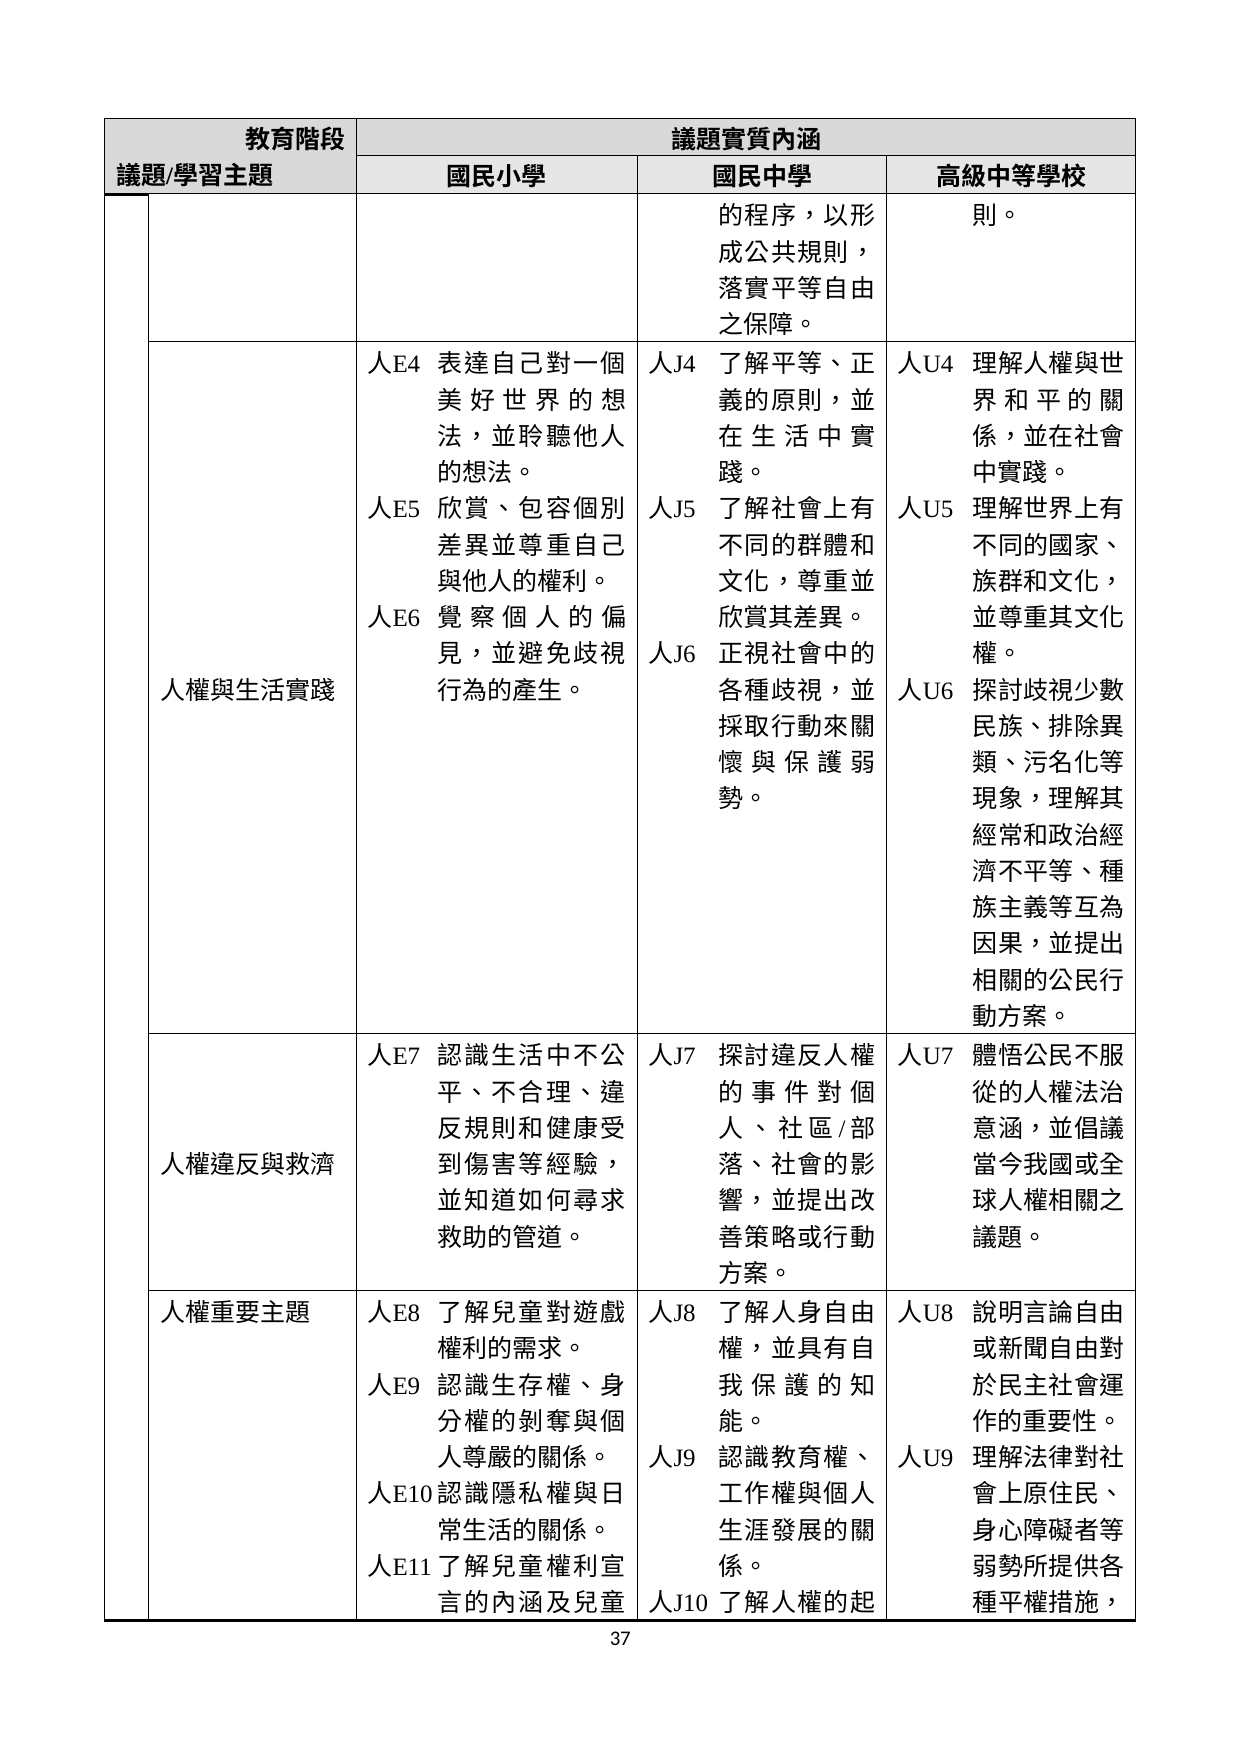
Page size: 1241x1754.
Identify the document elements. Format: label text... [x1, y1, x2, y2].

table_cell 的程序，以形成公共規則，落實平等自由之保障。 [638, 194, 886, 341]
table_cell 理解人權與世界和平的關係，並在社會中實踐。 理解世界上有不同的國家、族群和文化，並尊重其文化權。 探討歧視少數民族、排除異類、污名化等現象，理解其經常和政治經濟不平等、種族主義等互為因果，並提出相關的公民行動方案。 [887, 342, 1135, 1033]
table_cell 國民小學 [357, 156, 637, 193]
table_cell [105, 196, 148, 1619]
table_cell 探討違反人權的事件對個人、社區/部落、社會的影響，並提出改善策略或行動方案。 [638, 1034, 886, 1289]
table_cell 說明言論自由或新聞自由對於民主社會運作的重要性。 理解法律對社會上原住民、身心障礙者等弱勢所提供各種平權措施，旨在促進其能擁有實質平等的社會地位。 認識聯合國及其他人權相關組織對人權保障的功能。 理解人類歷史上發生大屠殺的原因，思考如何避免其再發生。 認識聯合國的各種重要國際人權公約。 [887, 1291, 1135, 1619]
table_cell 表達自己對一個美好世界的想法，並聆聽他人的想法。 欣賞、包容個別差異並尊重自己與他人的權利。 覺察個人的偏見，並避免歧視行為的產生。 [357, 342, 637, 1033]
table_cell 人權重要主題 [149, 1291, 356, 1619]
table_cell 高級中等學校 [887, 156, 1135, 193]
table_cell 認識我國重要的人權立法及其意義，理解保障人權之憲政原理與原則。 [887, 194, 1135, 341]
table_cell 了解人身自由權，並具有自我保護的知能。 認識教育權、工作權與個人生涯發展的關係。 了解人權的起源與歷史發展對人權維護的意義。 運用資訊網絡了解人權相關組織與活動。 理解貧窮、階級剝削的相互關係。 理解戰爭、和平對人類生活的影響。 了解世界人權宣言對人權的維護與保障。 [638, 1291, 886, 1619]
table_cell 體悟公民不服從的人權法治意涵，並倡議當今我國或全球人權相關之議題。 [887, 1034, 1135, 1289]
table_cell 人權與生活實踐 [149, 342, 356, 1033]
table_cell 國民中學 [638, 156, 886, 193]
table_cell 了解兒童對遊戲權利的需求。 認識生存權、身分權的剝奪與個人尊嚴的關係。 認識隱私權與日常生活的關係。 了解兒童權利宣言的內涵及兒童權利公約對兒童基本需求的維護與支持。 [357, 1291, 637, 1619]
table_cell 認識生活中不公平、不合理、違反規則和健康受到傷害等經驗，並知道如何尋求救助的管道。 [357, 1034, 637, 1289]
table_cell 人權違反與救濟 [149, 1034, 356, 1289]
table_header 教育階段 議題/學習主題 [105, 119, 356, 193]
table_cell [357, 194, 637, 341]
table_header 議題實質內涵 [357, 119, 1135, 155]
table_cell [149, 194, 356, 341]
table_cell 了解平等、正義的原則，並在生活中實踐。 了解社會上有不同的群體和文化，尊重並欣賞其差異。 正視社會中的各種歧視，並採取行動來關懷與保護弱勢。 [638, 342, 886, 1033]
